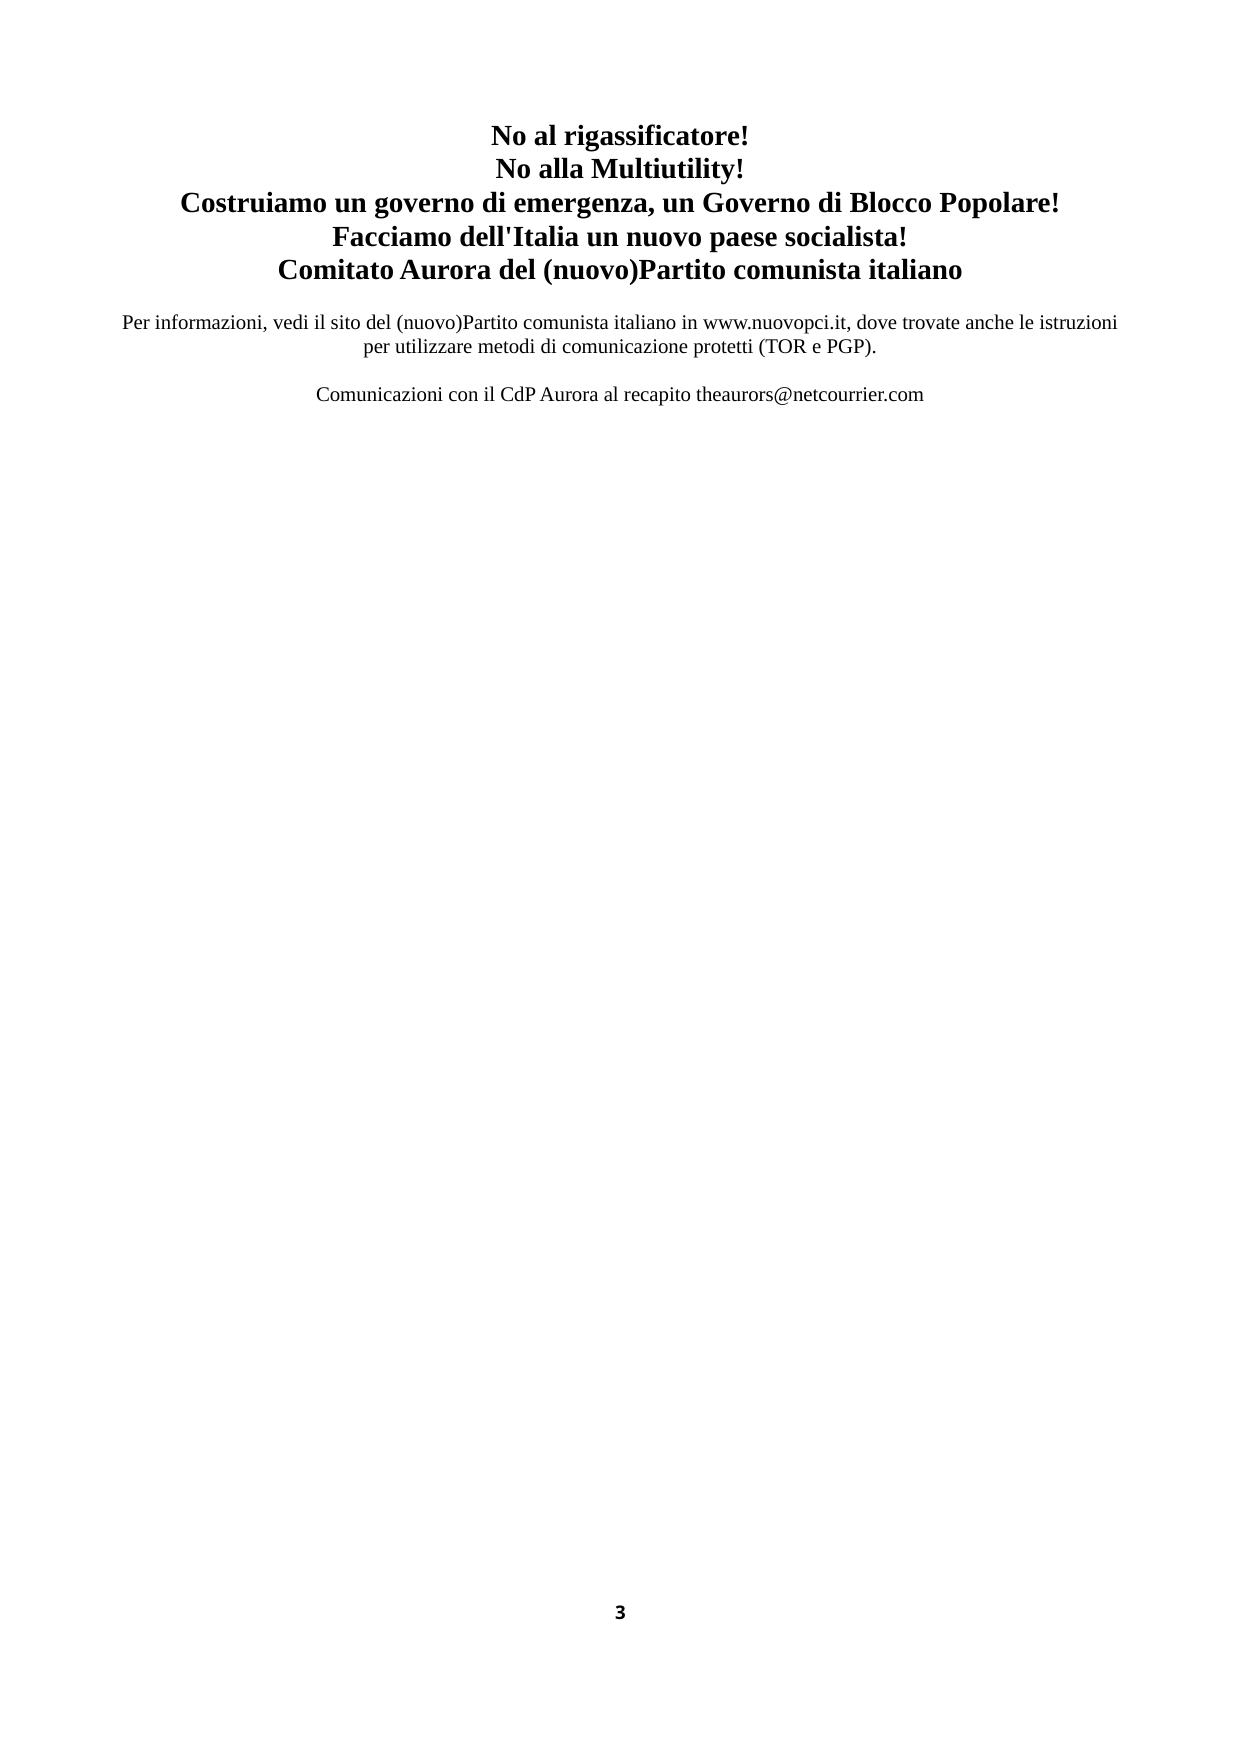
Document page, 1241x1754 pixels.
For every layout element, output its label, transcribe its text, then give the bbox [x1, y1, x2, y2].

text Per informazioni, vedi il sito del (nuovo)Partito comunista italiano in www.nuovopci.it, dove trovate anche le istruzioni per utilizzare metodi di comunicazione protetti (TOR e PGP). [118, 310, 1122, 358]
text Comitato Aurora del (nuovo)Partito comunista italiano [118, 252, 1122, 286]
text Costruiamo un governo di emergenza, un Governo di Blocco Popolare! [118, 185, 1122, 219]
text Facciamo dell'Italia un nuovo paese socialista! [118, 219, 1122, 252]
text Comunicazioni con il CdP Aurora al recapito theaurors@netcourrier.com [118, 382, 1122, 406]
text No alla Multiutility! [118, 152, 1122, 185]
text No al rigassificatore! [118, 118, 1122, 152]
